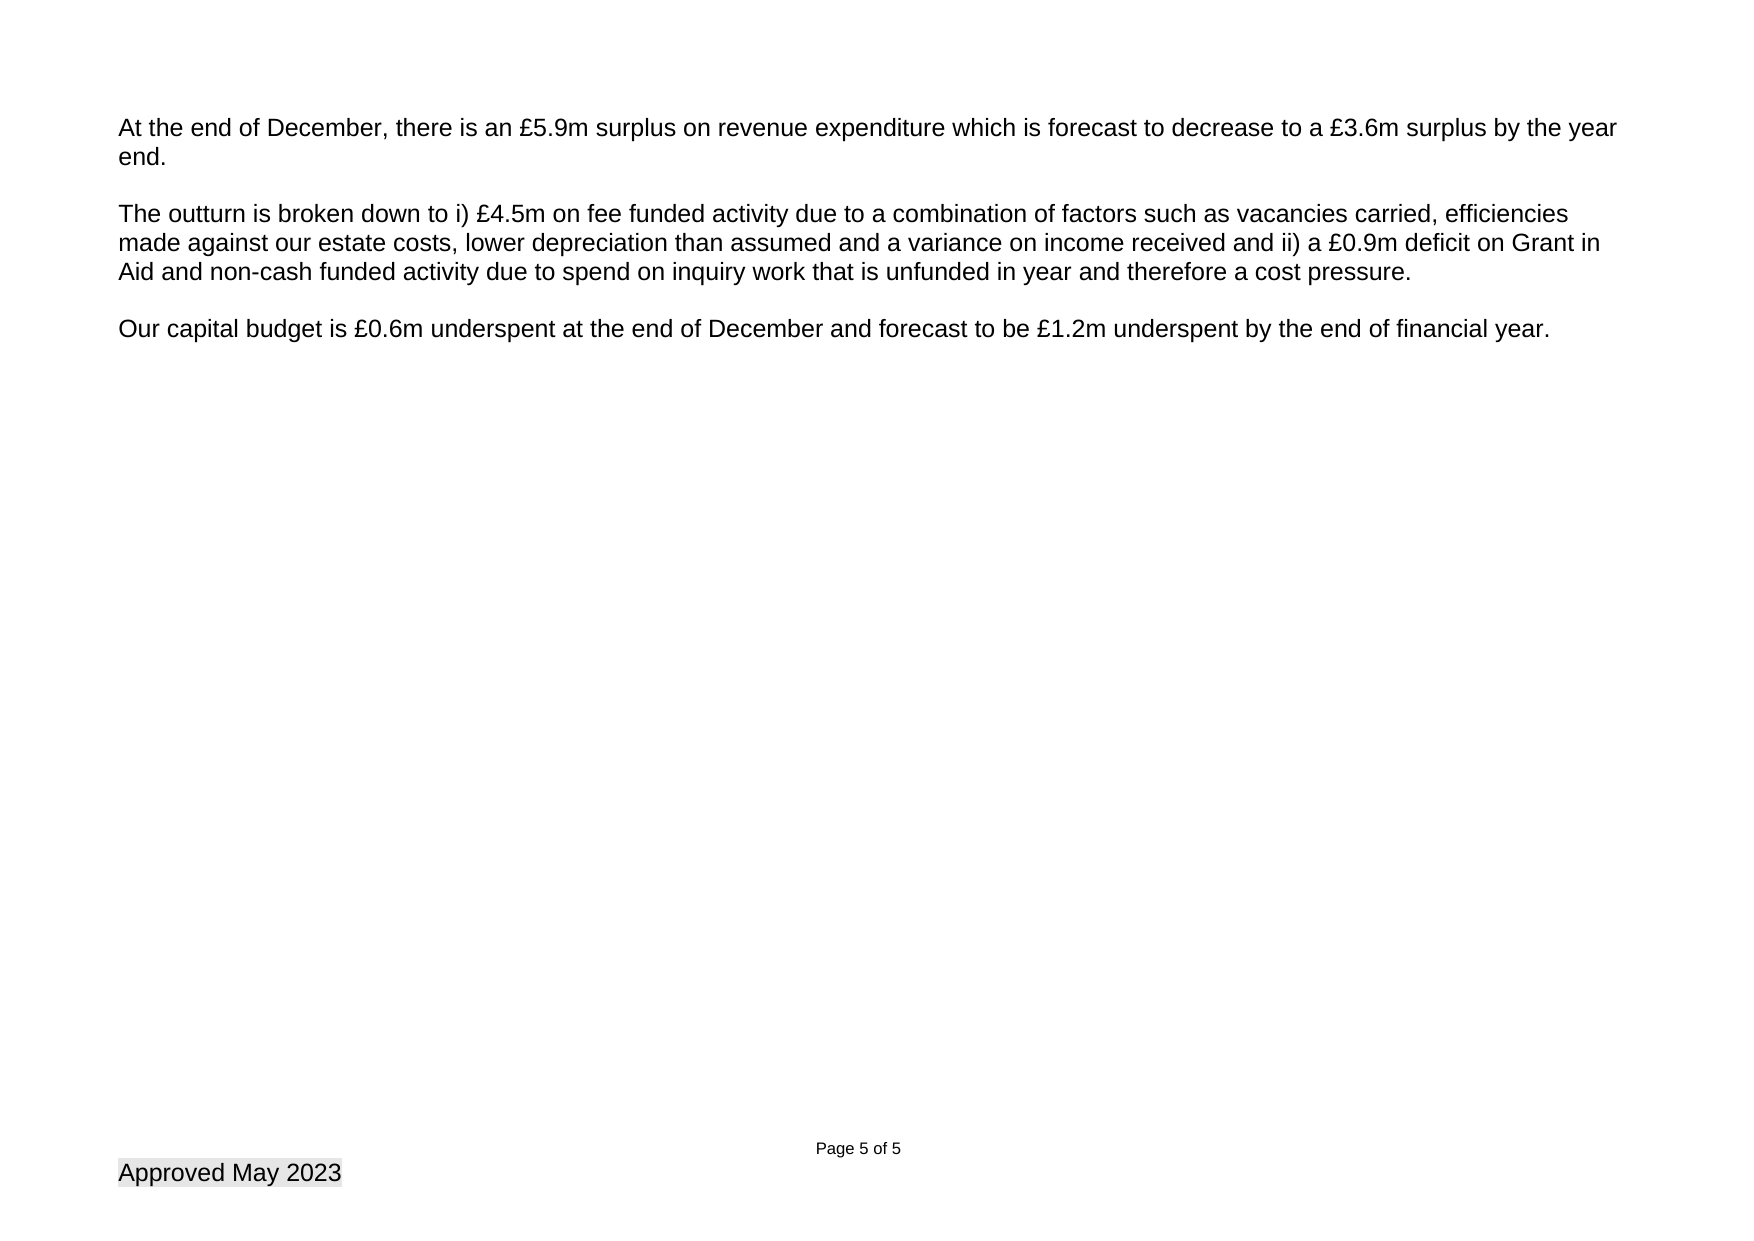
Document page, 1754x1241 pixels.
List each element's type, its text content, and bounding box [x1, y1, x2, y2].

text At the end of December, there is an £5.9m surplus on revenue expenditure which is forecast to decrease to a £3.6m surplus by the year end. [118, 113, 1636, 171]
text Our capital budget is £0.6m underspent at the end of December and forecast to be £1.2m underspent by the end of financial year. [118, 314, 1636, 343]
text The outturn is broken down to i) £4.5m on fee funded activity due to a combination of factors such as vacancies carried, efficiencies made against our estate costs, lower depreciation than assumed and a variance on income received and ii) a £0.9m deficit on Grant in Aid and non-cash funded activity due to spend on inquiry work that is unfunded in year and therefore a cost pressure. [118, 199, 1636, 286]
